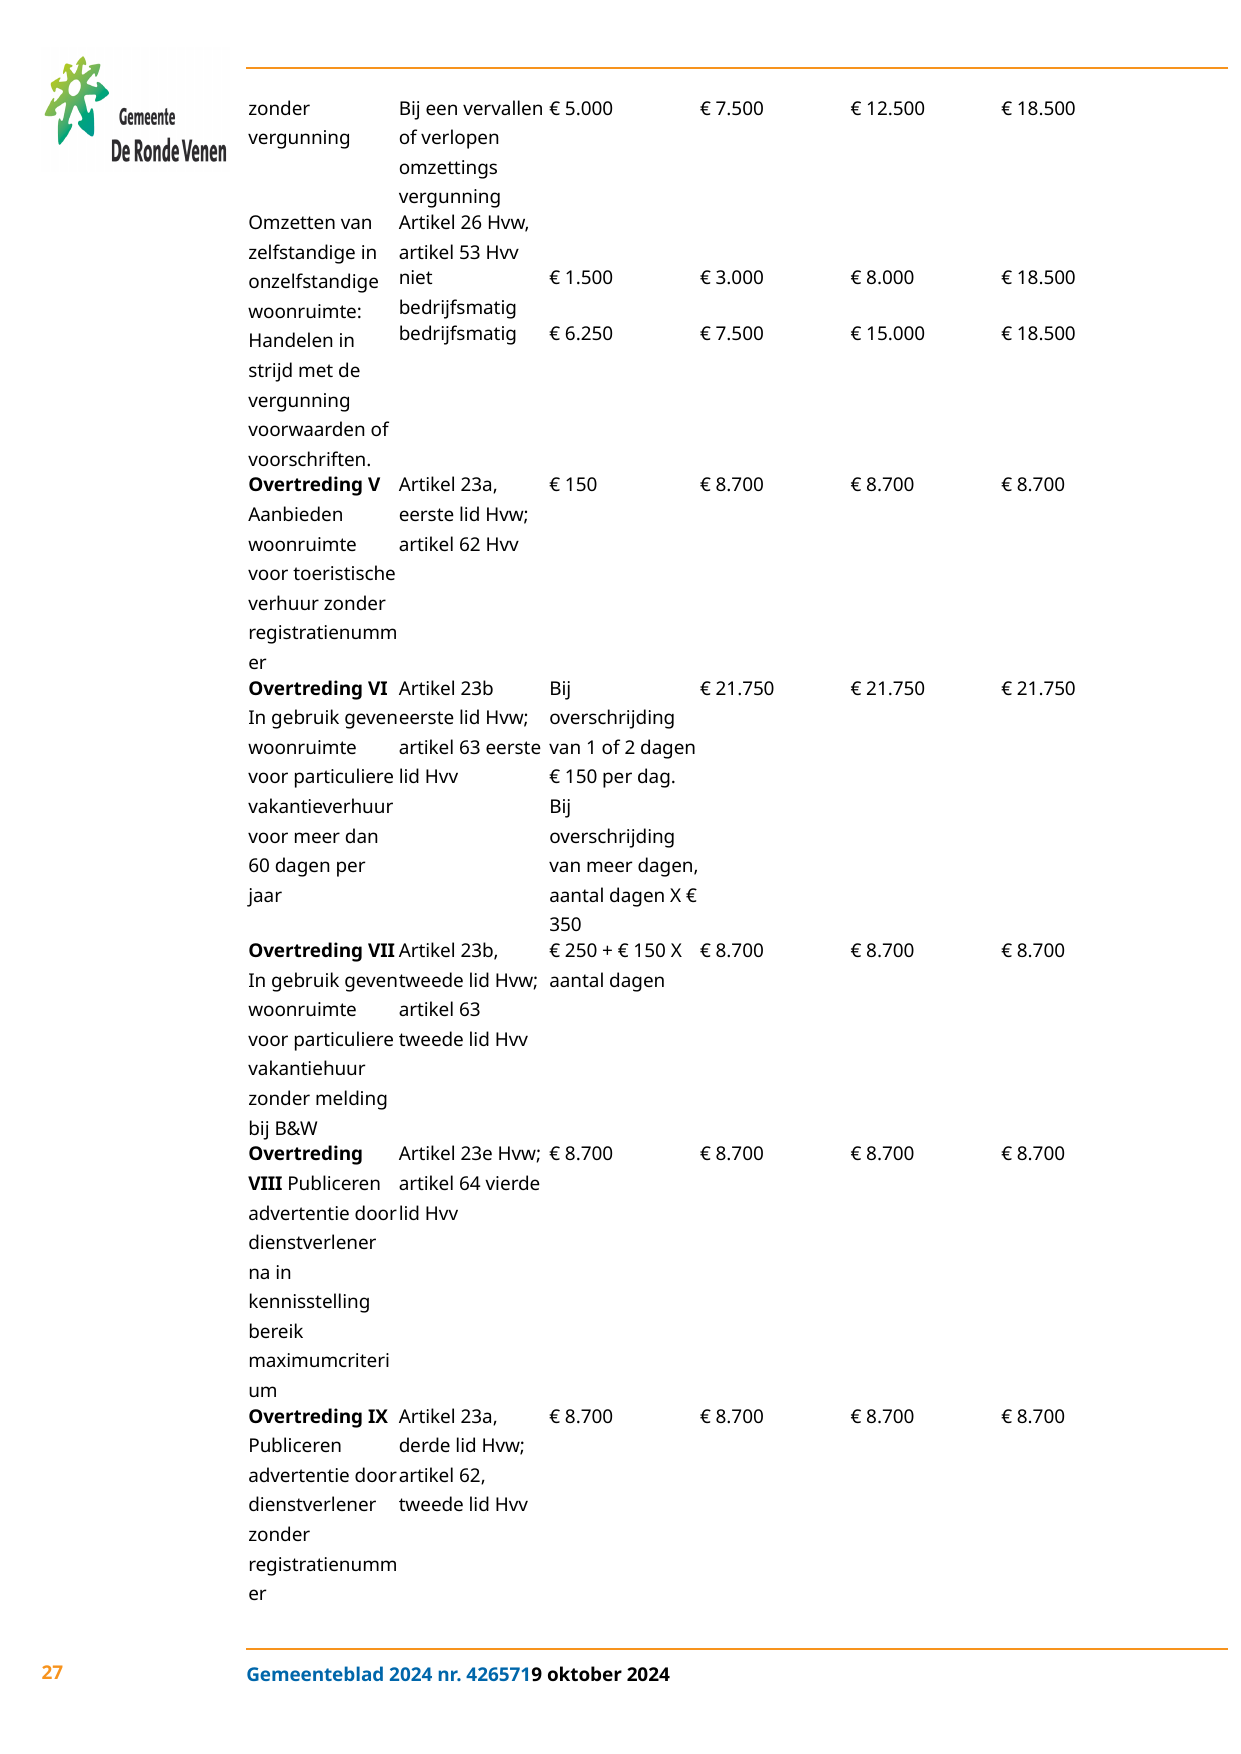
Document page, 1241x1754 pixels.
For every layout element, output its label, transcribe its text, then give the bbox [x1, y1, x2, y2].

table_cell € 7.500 [700, 95, 850, 209]
table_cell € 8.700 [850, 937, 1001, 1141]
table_cell € 8.700 [700, 472, 850, 675]
table_cell Artikel 26 Hvw, artikel 53 Hvv [399, 209, 549, 264]
table_cell € 21.750 [700, 675, 850, 937]
table_cell [850, 209, 1001, 264]
table_cell € 8.700 [700, 1403, 850, 1606]
table_cell € 18.500 [1001, 265, 1152, 320]
table_cell € 250 + € 150 X aantal dagen [549, 937, 700, 1141]
table_cell € 8.000 [850, 265, 1001, 320]
table_cell € 8.700 [850, 472, 1001, 675]
table_cell € 8.700 [549, 1403, 700, 1606]
table_cell € 1.500 [549, 265, 700, 320]
table_cell Artikel 23a, derde lid Hvw; artikel 62, tweede lid Hvv [399, 1403, 549, 1606]
table_cell Bij een vervallen of verlopen omzettings vergunning [399, 95, 549, 209]
table_cell € 150 [549, 472, 700, 675]
table_cell € 8.700 [850, 1141, 1001, 1403]
table_cell € 12.500 [850, 95, 1001, 209]
table_cell [549, 209, 700, 264]
table_cell € 3.000 [700, 265, 850, 320]
table_cell Bij overschrijding van 1 of 2 dagen € 150 per dag. Bij overschrijding van meer dagen, aantal dagen X € 350 [549, 675, 700, 937]
table_cell Omzetten van zelfstandige in onzelfstandige woonruimte: Handelen in strijd met de vergunning voorwaarden of voorschriften. [248, 209, 398, 472]
table_cell Artikel 23e Hvw; artikel 64 vierde lid Hvv [399, 1141, 549, 1403]
table_cell zonder vergunning [248, 95, 398, 209]
table_cell € 8.700 [549, 1141, 700, 1403]
table_cell € 21.750 [1001, 675, 1152, 937]
table_cell Overtreding V Aanbieden woonruimte voor toeristische verhuur zonder registratienummer [248, 472, 398, 675]
table_cell € 18.500 [1001, 95, 1152, 209]
table_cell € 8.700 [1001, 937, 1152, 1141]
table_cell Artikel 23b, tweede lid Hvw; artikel 63 tweede lid Hvv [399, 937, 549, 1141]
table_cell € 8.700 [1001, 1141, 1152, 1403]
table_cell niet bedrijfsmatig [399, 265, 549, 320]
table_cell € 6.250 [549, 320, 700, 472]
table_cell € 8.700 [1001, 1403, 1152, 1606]
picture [41, 47, 231, 172]
table_cell € 7.500 [700, 320, 850, 472]
table_cell bedrijfsmatig [399, 320, 549, 472]
table_cell [700, 209, 850, 264]
table_cell € 8.700 [700, 1141, 850, 1403]
table_cell € 15.000 [850, 320, 1001, 472]
table_cell € 8.700 [1001, 472, 1152, 675]
table_cell Overtreding VII In gebruik geven woonruimte voor particuliere vakantiehuur zonder melding bij B&W [248, 937, 398, 1141]
table_cell Overtreding IX Publiceren advertentie door dienstverlener zonder registratienummer [248, 1403, 398, 1606]
table_cell € 21.750 [850, 675, 1001, 937]
table_cell € 18.500 [1001, 320, 1152, 472]
table_cell Overtreding VI In gebruik geven woonruimte voor particuliere vakantieverhuur voor meer dan 60 dagen per jaar [248, 675, 398, 937]
table_cell Overtreding VIII Publiceren advertentie door dienstverlener na in kennisstelling bereik maximumcriterium [248, 1141, 398, 1403]
table_cell € 8.700 [700, 937, 850, 1141]
table_cell Artikel 23b eerste lid Hvw; artikel 63 eerste lid Hvv [399, 675, 549, 937]
table_cell [1001, 209, 1152, 264]
table_cell € 5.000 [549, 95, 700, 209]
table_cell Artikel 23a, eerste lid Hvw; artikel 62 Hvv [399, 472, 549, 675]
table_cell € 8.700 [850, 1403, 1001, 1606]
